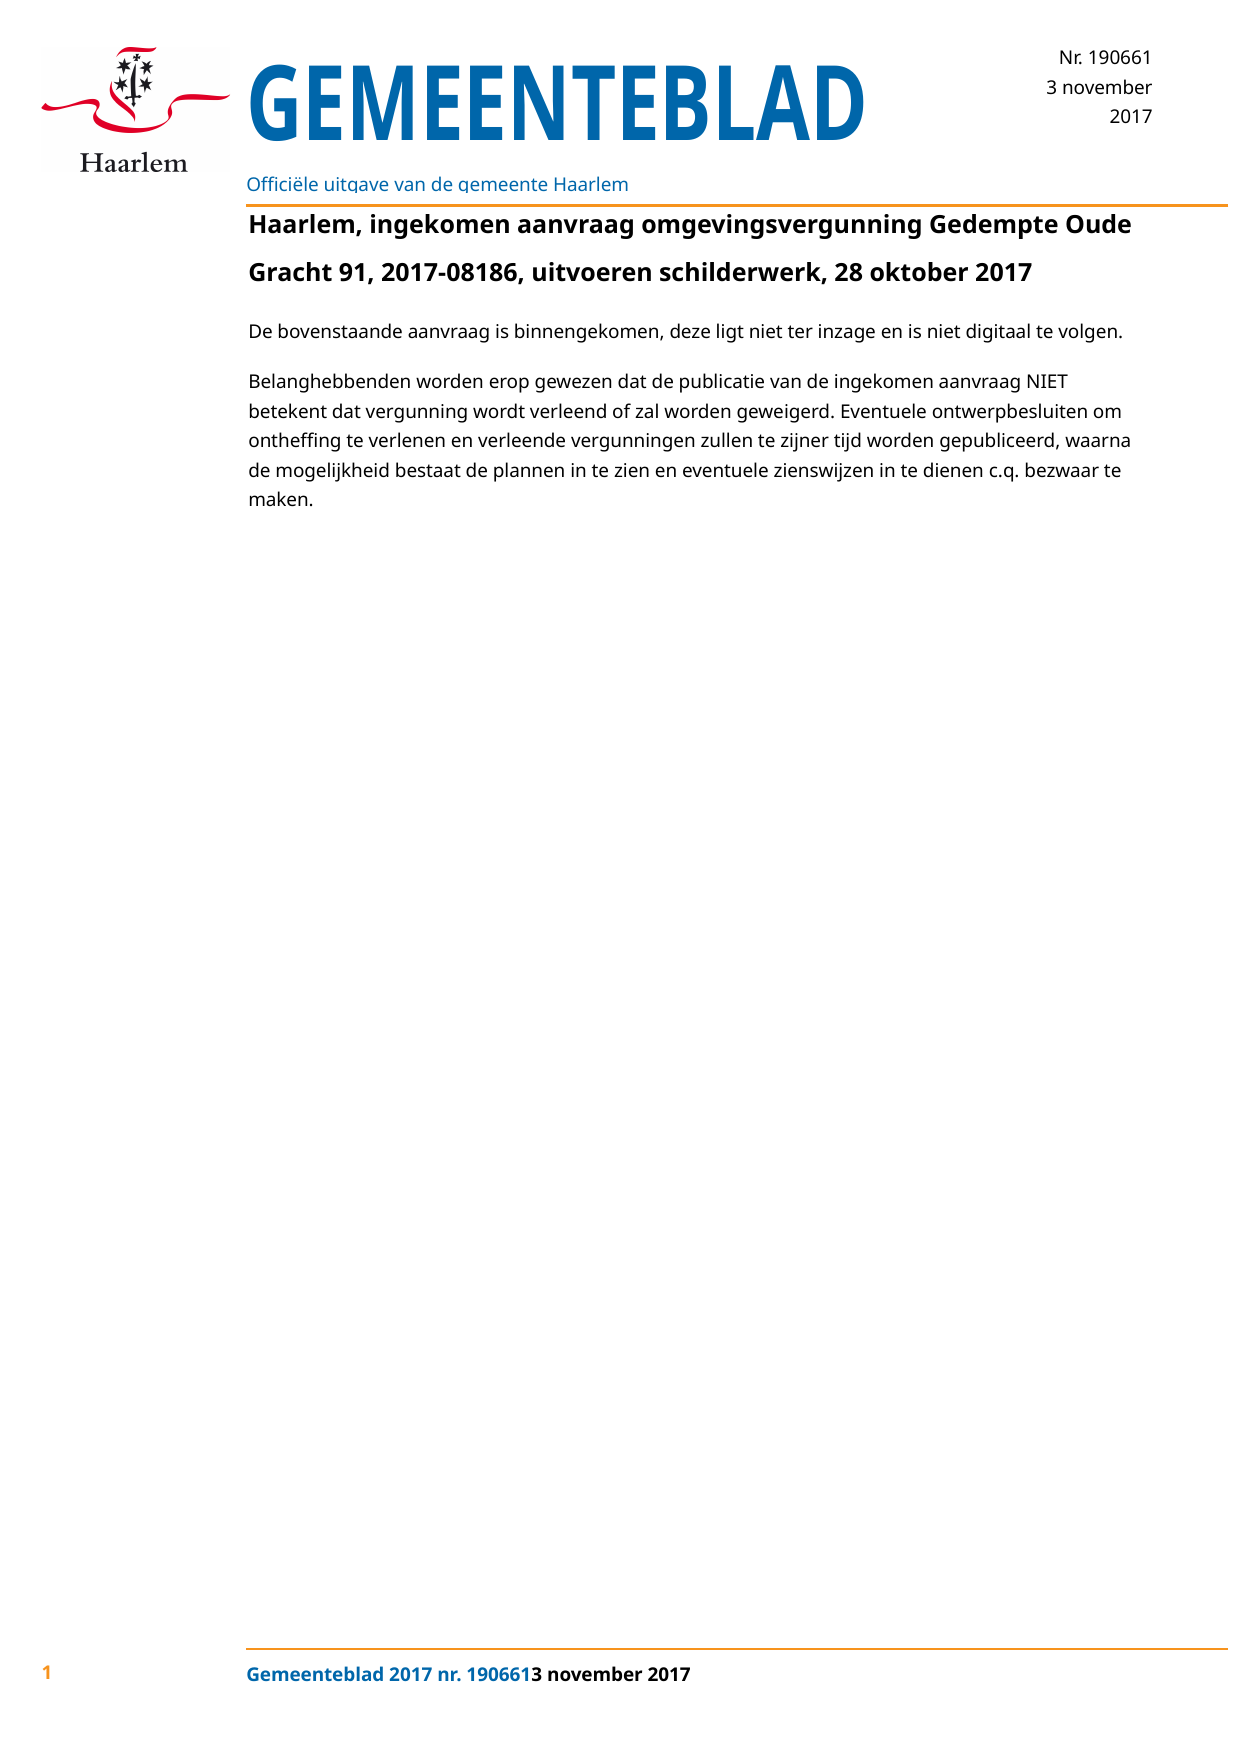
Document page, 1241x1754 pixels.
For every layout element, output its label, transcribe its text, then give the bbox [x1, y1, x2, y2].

text Haarlem, ingekomen aanvraag omgevingsvergunning Gedempte Oude Gracht 91, 2017-08186, uitvoeren schilderwerk, 28 oktober 2017 [248, 207, 1152, 288]
picture [41, 47, 231, 172]
text Belanghebbenden worden erop gewezen dat de publicatie van de ingekomen aanvraag NIET betekent dat vergunning wordt verleend of zal worden geweigerd. Eventuele ontwerpbesluiten om ontheffing te verlenen en verleende vergunningen zullen te zijner tijd worden gepubliceerd, waarna de mogelijkheid bestaat de plannen in te zien en eventuele zienswijzen in te dienen c.q. bezwaar te maken. [248, 368, 1152, 512]
text De bovenstaande aanvraag is binnengekomen, deze ligt niet ter inzage en is niet digitaal te volgen. [248, 318, 1152, 344]
